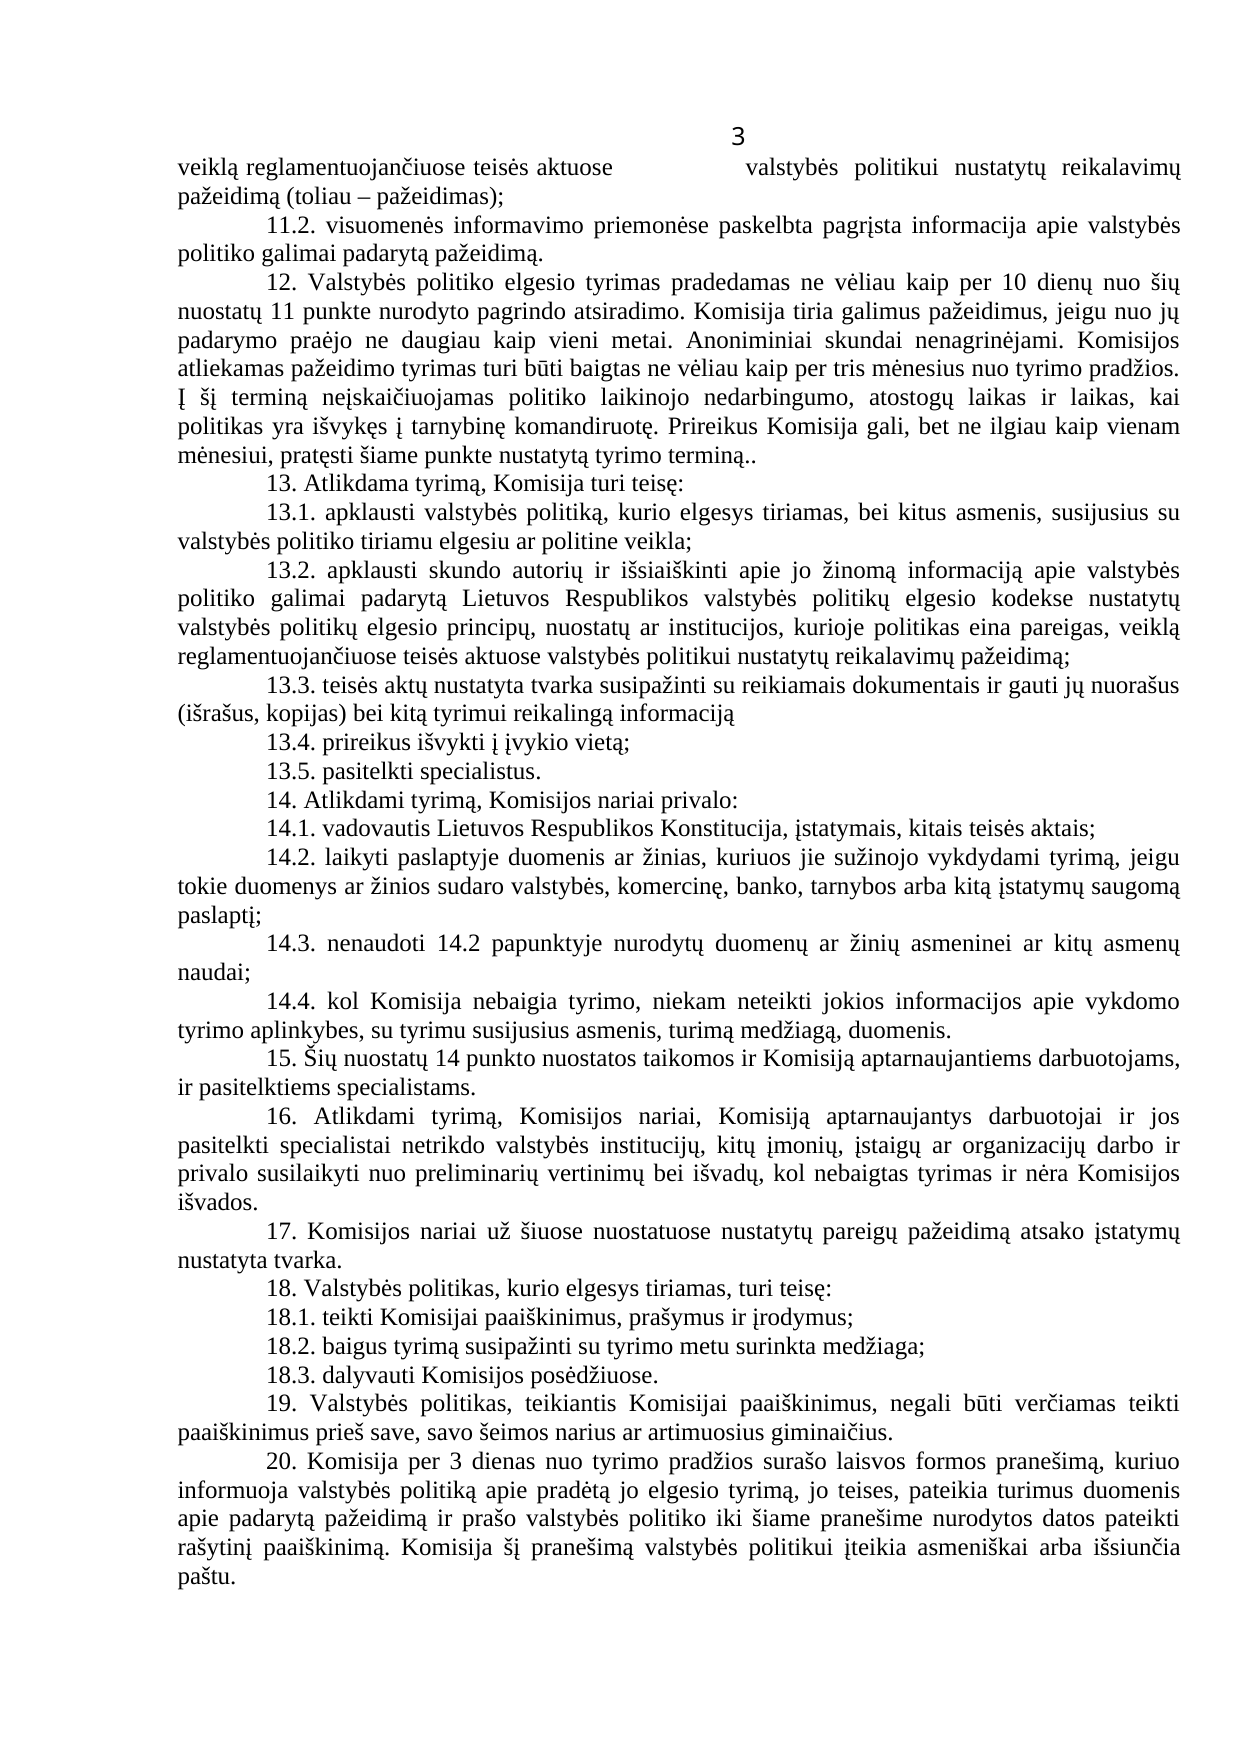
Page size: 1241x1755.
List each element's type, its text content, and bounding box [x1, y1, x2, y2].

text 18.1. teikti Komisijai paaiškinimus, prašymus ir įrodymus; [177, 1302, 1181, 1331]
text 13.2. apklausti skundo autorių ir išsiaiškinti apie jo žinomą informaciją apie valstybės politiko galimai padarytą Lietuvos Respublikos valstybės politikų elgesio kodekse nustatytų valstybės politikų elgesio principų, nuostatų ar institucijos, kurioje politikas eina pareigas, veiklą reglamentuojančiuose teisės aktuose valstybės politikui nustatytų reikalavimų pažeidimą; [177, 555, 1181, 670]
text 18. Valstybės politikas, kurio elgesys tiriamas, turi teisę: [177, 1273, 1181, 1302]
text 13.1. apklausti valstybės politiką, kurio elgesys tiriamas, bei kitus asmenis, susijusius su valstybės politiko tiriamu elgesiu ar politine veikla; [177, 497, 1181, 555]
text 18.3. dalyvauti Komisijos posėdžiuose. [177, 1360, 1181, 1388]
text 13.5. pasitelkti specialistus. [177, 756, 1181, 785]
text 20. Komisija per 3 dienas nuo tyrimo pradžios surašo laisvos formos pranešimą, kuriuo informuoja valstybės politiką apie pradėtą jo elgesio tyrimą, jo teises, pateikia turimus duomenis apie padarytą pažeidimą ir prašo valstybės politiko iki šiame pranešime nurodytos datos pateikti rašytinį paaiškinimą. Komisija šį pranešimą valstybės politikui įteikia asmeniškai arba išsiunčia paštu. [177, 1446, 1181, 1590]
text 14.3. nenaudoti 14.2 papunktyje nurodytų duomenų ar žinių asmeninei ar kitų asmenų naudai; [177, 928, 1181, 986]
text 14.4. kol Komisija nebaigia tyrimo, niekam neteikti jokios informacijos apie vykdomo tyrimo aplinkybes, su tyrimu susijusius asmenis, turimą medžiagą, duomenis. [177, 986, 1181, 1043]
text veiklą reglamentuojančiuose teisės aktuose valstybės politikui nustatytų reikalavimų pažeidimą (toliau – pažeidimas); [177, 152, 1181, 210]
text 14. Atlikdami tyrimą, Komisijos nariai privalo: [177, 785, 1181, 813]
text 17. Komisijos nariai už šiuose nuostatuose nustatytų pareigų pažeidimą atsako įstatymų nustatyta tvarka. [177, 1216, 1181, 1273]
text 15. Šių nuostatų 14 punkto nuostatos taikomos ir Komisiją aptarnaujantiems darbuotojams, ir pasitelktiems specialistams. [177, 1043, 1181, 1101]
text 14.1. vadovautis Lietuvos Respublikos Konstitucija, įstatymais, kitais teisės aktais; [177, 813, 1181, 842]
text 16. Atlikdami tyrimą, Komisijos nariai, Komisiją aptarnaujantys darbuotojai ir jos pasitelkti specialistai netrikdo valstybės institucijų, kitų įmonių, įstaigų ar organizacijų darbo ir privalo susilaikyti nuo preliminarių vertinimų bei išvadų, kol nebaigtas tyrimas ir nėra Komisijos išvados. [177, 1101, 1181, 1216]
text 13.3. teisės aktų nustatyta tvarka susipažinti su reikiamais dokumentais ir gauti jų nuorašus (išrašus, kopijas) bei kitą tyrimui reikalingą informaciją [177, 670, 1181, 727]
text 13.4. prireikus išvykti į įvykio vietą; [177, 727, 1181, 756]
text 11.2. visuomenės informavimo priemonėse paskelbta pagrįsta informacija apie valstybės politiko galimai padarytą pažeidimą. [177, 210, 1181, 267]
text 13. Atlikdama tyrimą, Komisija turi teisę: [177, 468, 1181, 497]
text 12. Valstybės politiko elgesio tyrimas pradedamas ne vėliau kaip per 10 dienų nuo šių nuostatų 11 punkte nurodyto pagrindo atsiradimo. Komisija tiria galimus pažeidimus, jeigu nuo jų padarymo praėjo ne daugiau kaip vieni metai. Anoniminiai skundai nenagrinėjami. Komisijos atliekamas pažeidimo tyrimas turi būti baigtas ne vėliau kaip per tris mėnesius nuo tyrimo pradžios. Į šį terminą neįskaičiuojamas politiko laikinojo nedarbingumo, atostogų laikas ir laikas, kai politikas yra išvykęs į tarnybinę komandiruotę. Prireikus Komisija gali, bet ne ilgiau kaip vienam mėnesiui, pratęsti šiame punkte nustatytą tyrimo terminą.. [177, 267, 1181, 468]
text 14.2. laikyti paslaptyje duomenis ar žinias, kuriuos jie sužinojo vykdydami tyrimą, jeigu tokie duomenys ar žinios sudaro valstybės, komercinę, banko, tarnybos arba kitą įstatymų saugomą paslaptį; [177, 842, 1181, 928]
text 18.2. baigus tyrimą susipažinti su tyrimo metu surinkta medžiaga; [177, 1331, 1181, 1360]
text 19. Valstybės politikas, teikiantis Komisijai paaiškinimus, negali būti verčiamas teikti paaiškinimus prieš save, savo šeimos narius ar artimuosius giminaičius. [177, 1388, 1181, 1446]
